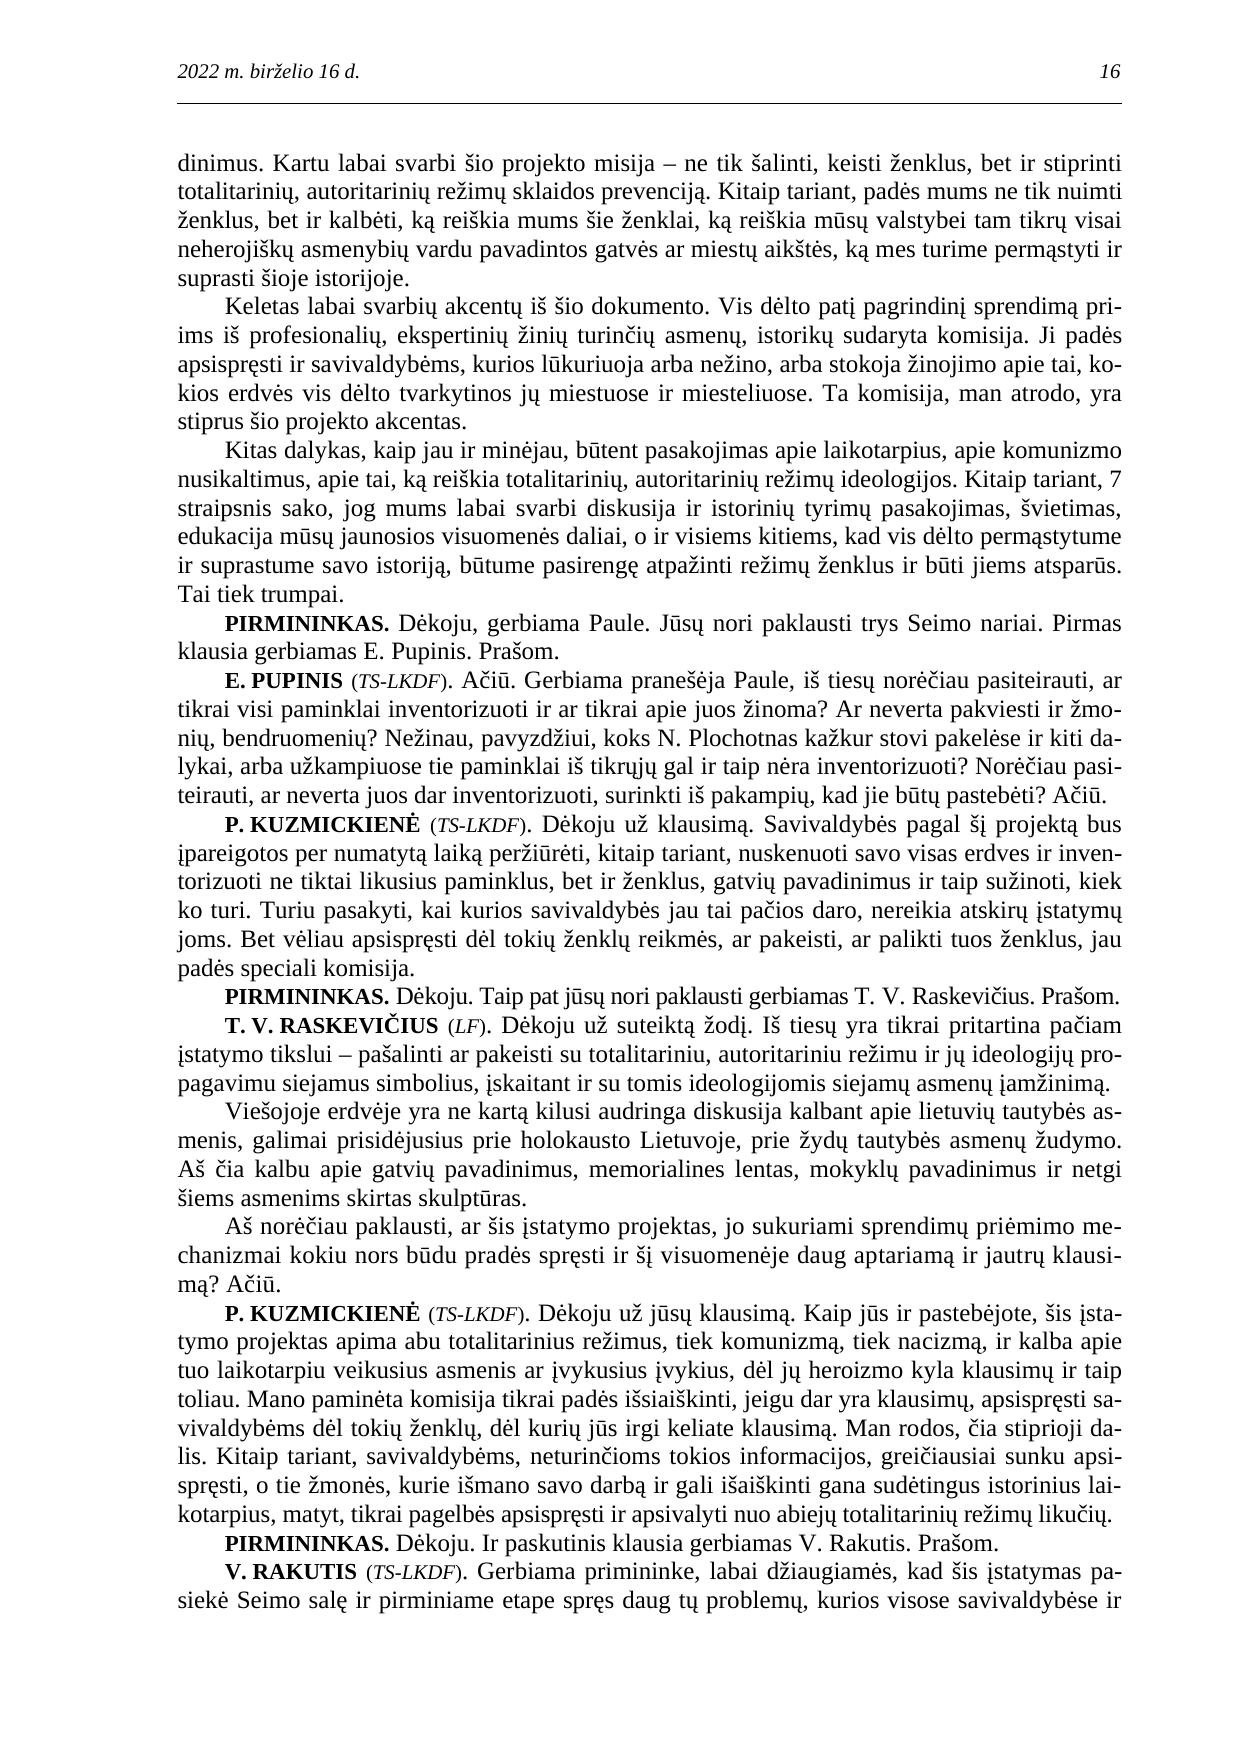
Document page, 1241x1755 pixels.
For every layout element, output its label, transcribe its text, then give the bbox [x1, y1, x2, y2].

text P. KUZMICKIENĖ (TS-LKDF). Dė­ko­ju už jū­sų klau­si­mą. Kaip jūs ir pa­ste­bė­jo­te, šis įsta­ty­mo pro­jek­tas ap­ima abu to­ta­li­ta­ri­nius re­ži­mus, tiek ko­mu­niz­mą, tiek na­ciz­mą, ir kal­ba apie tuo lai­ko­tar­piu vei­ku­sius as­me­nis ar įvy­ku­sius įvy­kius, dėl jų he­roiz­mo ky­la klau­si­mų ir taip to­liau. Ma­no pa­mi­nė­ta ko­mi­si­ja tik­rai pa­dės iš­si­aiš­kin­ti, jei­gu dar yra klau­si­mų, ap­si­spręs­ti sa­vi­val­dy­bėms dėl to­kių žen­klų, dėl ku­rių jūs ir­gi ke­lia­te klau­si­mą. Man ro­dos, čia stip­rio­ji da­lis. Ki­taip ta­riant, sa­vi­val­dy­bėms, ne­tu­rin­čioms to­kios in­for­ma­ci­jos, grei­čiau­siai sun­ku ap­si­sprę­s­ti, o tie žmo­nės, ku­rie iš­ma­no sa­vo dar­bą ir ga­li iš­aiš­kin­ti ga­na su­dė­tin­gus is­to­ri­nius lai­ko­tar­pius, ma­tyt, tik­rai pa­gel­bės ap­si­spręs­ti ir ap­si­va­ly­ti nuo abie­jų to­ta­li­ta­ri­nių re­ži­mų li­ku­čių. [177, 1298, 1122, 1528]
text Ke­le­tas la­bai svar­bių ak­cen­tų iš šio do­ku­men­to. Vis dėl­to pa­tį pa­grin­di­nį spren­di­mą pri­ims iš pro­fe­sio­na­lių, eks­per­ti­nių ži­nių tu­rin­čių as­me­nų, is­to­ri­kų su­da­ry­ta ko­mi­si­ja. Ji pa­dės ap­si­spręs­ti ir sa­vi­val­dy­bėms, ku­rios lū­ku­riuo­ja ar­ba ne­ži­no, ar­ba sto­ko­ja ži­no­ji­mo apie tai, ko­kios erd­vės vis dėl­to tvar­ky­ti­nos jų mies­tuo­se ir mies­te­liuo­se. Ta ko­mi­si­ja, man at­ro­do, yra stip­rus šio pro­jek­to ak­cen­tas. [177, 291, 1122, 435]
text Aš no­rė­čiau pa­klaus­ti, ar šis įsta­ty­mo pro­jek­tas, jo su­ku­ria­mi spren­di­mų pri­ėmi­mo me­cha­niz­mai ko­kiu nors bū­du pra­dės spręs­ti ir šį vi­suo­me­nė­je daug ap­ta­ria­mą ir jaut­rų klau­si­mą? Ačiū. [177, 1211, 1122, 1298]
text E. PUPINIS (TS-LKDF). Ačiū. Ger­bia­ma pra­ne­šė­ja Pau­le, iš tie­sų no­rė­čiau pa­si­tei­rau­ti, ar tik­rai vi­si pa­min­klai in­ven­to­ri­zuo­ti ir ar tik­rai apie juos ži­no­ma? Ar ne­ver­ta pa­kvies­ti ir žmo­nių, ben­druo­me­nių? Ne­ži­nau, pa­vyz­džiui, koks N. Plochotnas kaž­kur sto­vi pa­ke­lė­se ir ki­ti da­ly­kai, ar­ba už­kam­piuo­se tie pa­min­klai iš tik­rų­jų gal ir taip nė­ra in­ven­to­ri­zuo­ti? No­rė­čiau pa­si­tei­rau­ti, ar ne­ver­ta juos dar in­ven­to­ri­zuo­ti, su­rink­ti iš pa­kam­pių, kad jie bū­tų pa­ste­bė­ti? Ačiū. [177, 665, 1122, 809]
text Ki­tas da­ly­kas, kaip jau ir mi­nė­jau, bū­tent pa­sa­ko­ji­mas apie lai­ko­tar­pius, apie ko­mu­niz­mo nu­si­kal­ti­mus, apie tai, ką reiš­kia to­ta­li­ta­ri­nių, au­to­ri­ta­ri­nių re­ži­mų ide­o­lo­gi­jos. Ki­taip ta­riant, 7 straips­nis sa­ko, jog mums la­bai svar­bi dis­ku­si­ja ir is­to­ri­nių ty­ri­mų pa­sa­ko­ji­mas, švie­ti­mas, edu­ka­ci­ja mū­sų jau­no­sios vi­suo­me­nės da­liai, o ir vi­siems ki­tiems, kad vis dėl­to per­mąs­ty­tu­me ir su­pras­tu­me sa­vo is­to­ri­ją, bū­tu­me pa­si­ren­gę at­pa­žin­ti re­ži­mų žen­klus ir bū­ti jiems atspa­rūs. Tai tiek trum­pai. [177, 435, 1122, 608]
text PIRMININKAS. Dė­ko­ju. Ir pas­ku­ti­nis klau­sia ger­bia­mas V. Ra­ku­tis. Pra­šom. [177, 1528, 1122, 1556]
text di­ni­mus. Kar­tu la­bai svar­bi šio pro­jek­to mi­si­ja – ne tik ša­lin­ti, keis­ti žen­klus, bet ir stip­rin­ti to­ta­li­ta­ri­nių, au­to­ri­ta­ri­nių re­ži­mų sklai­dos pre­ven­ci­ją. Ki­taip ta­riant, pa­dės mums ne tik nuim­ti žen­klus, bet ir kal­bė­ti, ką reiš­kia mums šie žen­klai, ką reiš­kia mū­sų vals­ty­bei tam tik­rų vi­sai ne­he­ro­jiš­kų as­me­ny­bių var­du pa­va­din­tos gat­vės ar mies­tų aikš­tės, ką mes tu­ri­me per­mąs­ty­ti ir su­pras­ti šio­je is­to­ri­jo­je. [177, 148, 1122, 291]
text V. RAKUTIS (TS-LKDF). Ger­bia­ma pri­mi­nin­ke, la­bai džiau­gia­mės, kad šis įsta­ty­mas pa­sie­kė Sei­mo sa­lę ir pir­mi­nia­me eta­pe spręs daug tų pro­ble­mų, ku­rios vi­so­se sa­vi­val­dy­bė­se ir [177, 1556, 1122, 1614]
text Vie­šo­jo­je erd­vė­je yra ne kar­tą ki­lu­si aud­rin­ga dis­ku­si­ja kal­bant apie lie­tu­vių tau­ty­bės as­me­nis, ga­li­mai pri­si­dė­ju­sius prie ho­lo­kaus­to Lie­tu­vo­je, prie žy­dų tau­ty­bės as­me­nų žu­dy­mo. Aš čia kal­bu apie gat­vių pa­va­di­ni­mus, me­mo­ria­li­nes len­tas, mo­kyk­lų pa­va­di­ni­mus ir net­gi šiems as­me­nims skir­tas skulp­tū­ras. [177, 1096, 1122, 1211]
text PIRMININKAS. Dė­ko­ju. Taip pat jū­sų no­ri pa­klaus­ti ger­bia­mas T. V. Ras­ke­vi­čius. Pra­šom. [177, 981, 1122, 1010]
text T. V. RASKEVIČIUS (LF). Dė­ko­ju už su­teik­tą žo­dį. Iš tie­sų yra tik­rai pri­tar­ti­na pa­čiam įsta­ty­mo tiks­lui – pa­ša­lin­ti ar pa­keis­ti su to­ta­li­ta­ri­niu, au­to­ri­ta­ri­niu re­ži­mu ir jų ide­o­lo­gi­jų pro­pa­ga­vi­mu sie­ja­mus sim­bo­lius, įskai­tant ir su to­mis ide­o­lo­gi­jo­mis sie­ja­mų as­me­nų įam­ži­ni­mą. [177, 1010, 1122, 1096]
text PIRMININKAS. Dė­ko­ju, ger­bia­ma Pau­le. Jū­sų no­ri pa­klaus­ti trys Sei­mo na­riai. Pir­mas klau­sia ger­bia­mas E. Pu­pi­nis. Pra­šom. [177, 608, 1122, 665]
text P. KUZMICKIENĖ (TS-LKDF). Dė­ko­ju už klau­si­mą. Sa­vi­val­dy­bės pa­gal šį pro­jek­tą bus įpa­rei­go­tos per nu­ma­ty­tą lai­ką per­žiū­rė­ti, ki­taip ta­riant, nu­ske­nuo­ti sa­vo vi­sas erd­ves ir in­ven­to­ri­zuo­ti ne tik­tai li­ku­sius pa­min­klus, bet ir žen­klus, gat­vių pa­va­di­ni­mus ir taip su­ži­no­ti, kiek ko tu­ri. Tu­riu pa­sa­ky­ti, kai ku­rios sa­vi­val­dy­bės jau tai pa­čios da­ro, ne­rei­kia at­ski­rų įsta­ty­mų joms. Bet vė­liau ap­si­spręs­ti dėl to­kių žen­klų reik­mės, ar pa­keis­ti, ar pa­lik­ti tuos žen­klus, jau pa­dės spe­cia­li ko­mi­si­ja. [177, 809, 1122, 981]
